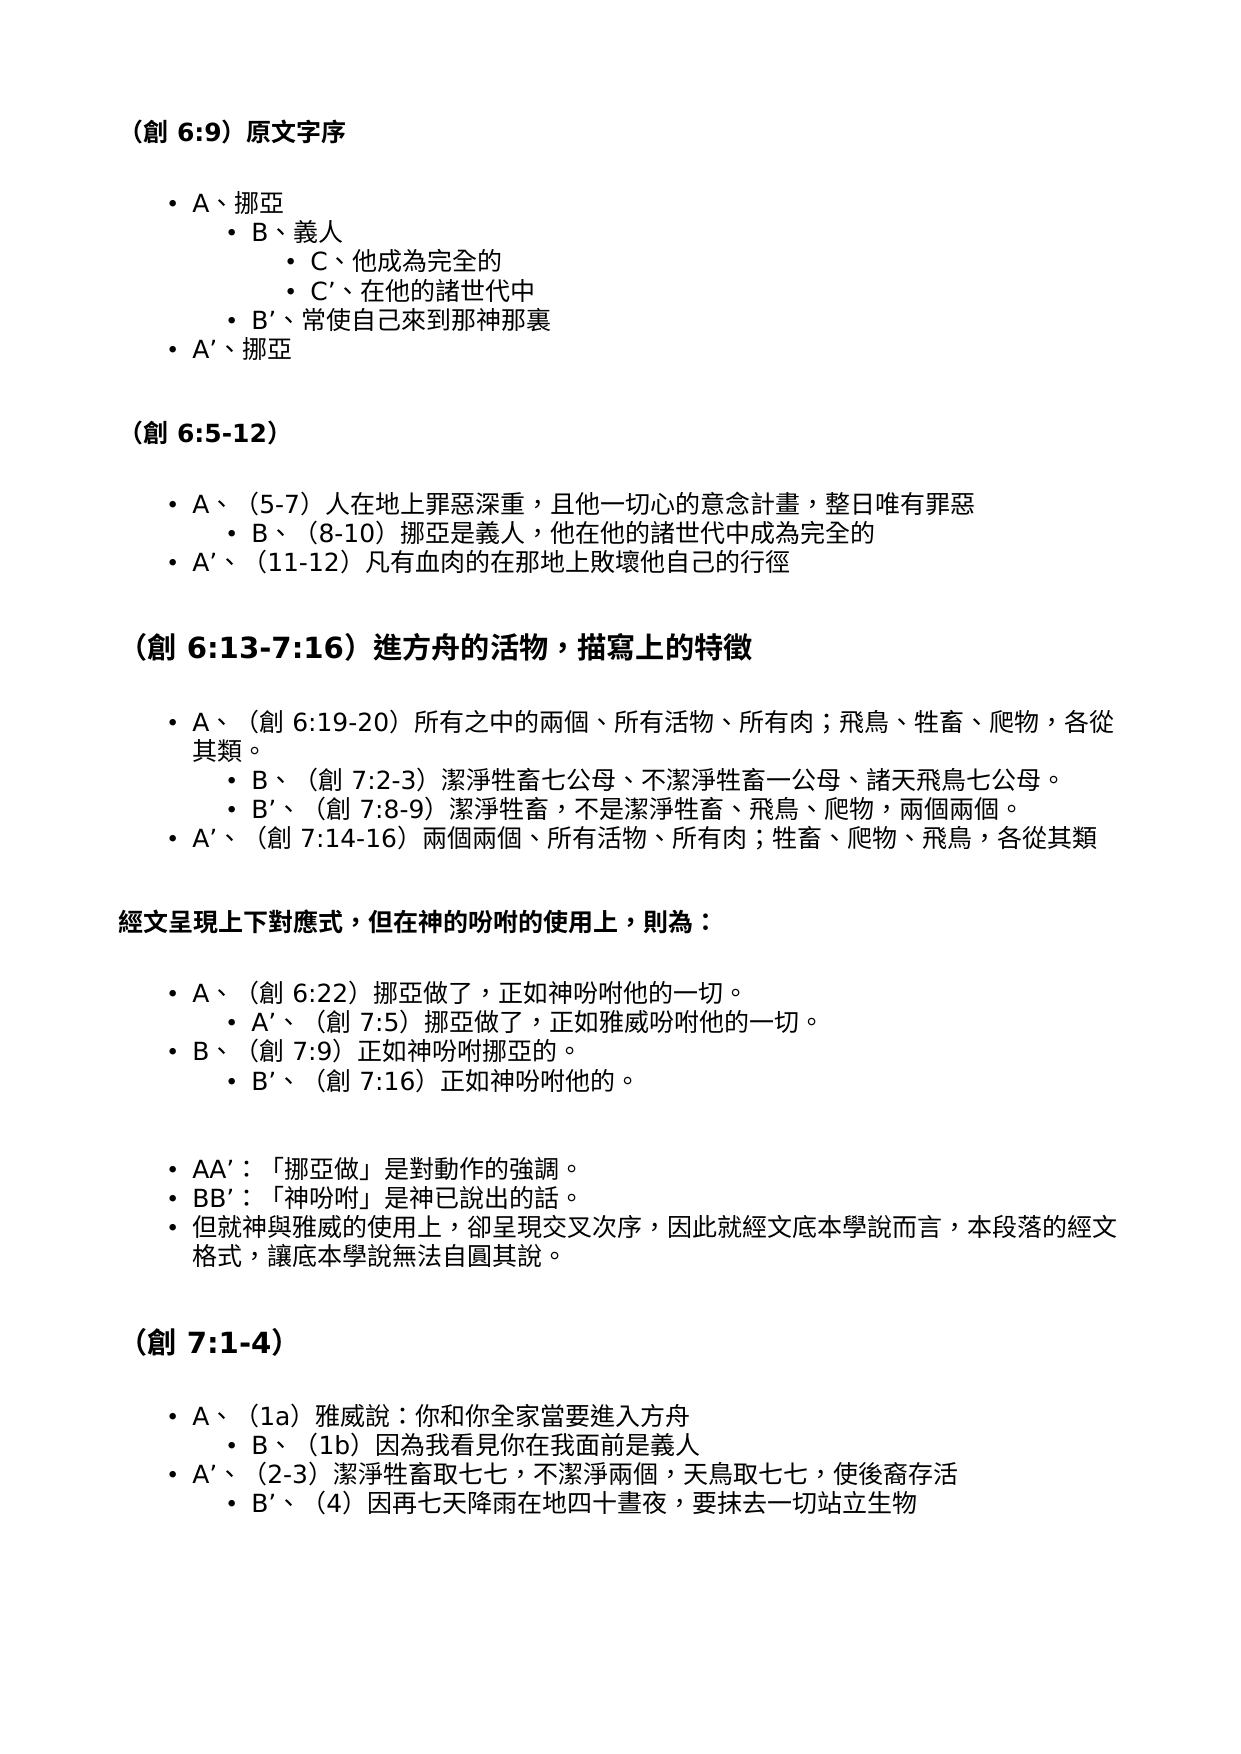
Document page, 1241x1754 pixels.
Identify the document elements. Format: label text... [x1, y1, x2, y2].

list C’、在他的諸世代中 [295, 277, 1122, 306]
list A、（5-7）人在地上罪惡深重，且他一切心的意念計畫，整日唯有罪惡 [177, 490, 1122, 519]
subtitle （創 6:5-12） [118, 419, 1122, 448]
list A’、（創 7:14-16）兩個兩個、所有活物、所有肉；牲畜、爬物、飛鳥，各從其類 [177, 824, 1122, 854]
list A、（創 6:19-20）所有之中的兩個、所有活物、所有肉；飛鳥、牲畜、爬物，各從其類。 [177, 708, 1122, 766]
subtitle （創 6:13-7:16）進方舟的活物，描寫上的特徵 [118, 632, 1122, 666]
list B、（1b）因為我看見你在我面前是義人 [236, 1431, 1122, 1460]
list B’、（4）因再七天降雨在地四十晝夜，要抹去一切站立生物 [236, 1489, 1122, 1519]
list BB’：「神吩咐」是神已說出的話。 [177, 1184, 1122, 1213]
list A’、挪亞 [177, 335, 1122, 364]
list A、挪亞 [177, 189, 1122, 218]
subtitle 經文呈現上下對應式，但在神的吩咐的使用上，則為： [118, 908, 1122, 937]
list B、（創 7:9）正如神吩咐挪亞的。 [177, 1038, 1122, 1067]
list AA’：「挪亞做」是對動作的強調。 [177, 1155, 1122, 1184]
list B’、（創 7:8-9）潔淨牲畜，不是潔淨牲畜、飛鳥、爬物，兩個兩個。 [236, 795, 1122, 824]
list A、（1a）雅威說：你和你全家當要進入方舟 [177, 1402, 1122, 1431]
list A’、（11-12）凡有血肉的在那地上敗壞他自己的行徑 [177, 548, 1122, 577]
list B’、（創 7:16）正如神吩咐他的。 [236, 1067, 1122, 1096]
list B、（創 7:2-3）潔淨牲畜七公母、不潔淨牲畜一公母、諸天飛鳥七公母。 [236, 766, 1122, 795]
list B’、常使自己來到那神那裏 [236, 306, 1122, 335]
list C、他成為完全的 [295, 248, 1122, 277]
subtitle （創 7:1-4） [118, 1326, 1122, 1360]
list B、（8-10）挪亞是義人，他在他的諸世代中成為完全的 [236, 519, 1122, 548]
list B、義人 [236, 218, 1122, 248]
list A’、（2-3）潔淨牲畜取七七，不潔淨兩個，天鳥取七七，使後裔存活 [177, 1460, 1122, 1489]
list A、（創 6:22）挪亞做了，正如神吩咐他的一切。 [177, 979, 1122, 1008]
list A’、（創 7:5）挪亞做了，正如雅威吩咐他的一切。 [236, 1008, 1122, 1038]
list 但就神與雅威的使用上，卻呈現交叉次序，因此就經文底本學說而言，本段落的經文格式，讓底本學說無法自圓其說。 [177, 1213, 1122, 1272]
subtitle （創 6:9）原文字序 [118, 118, 1122, 147]
